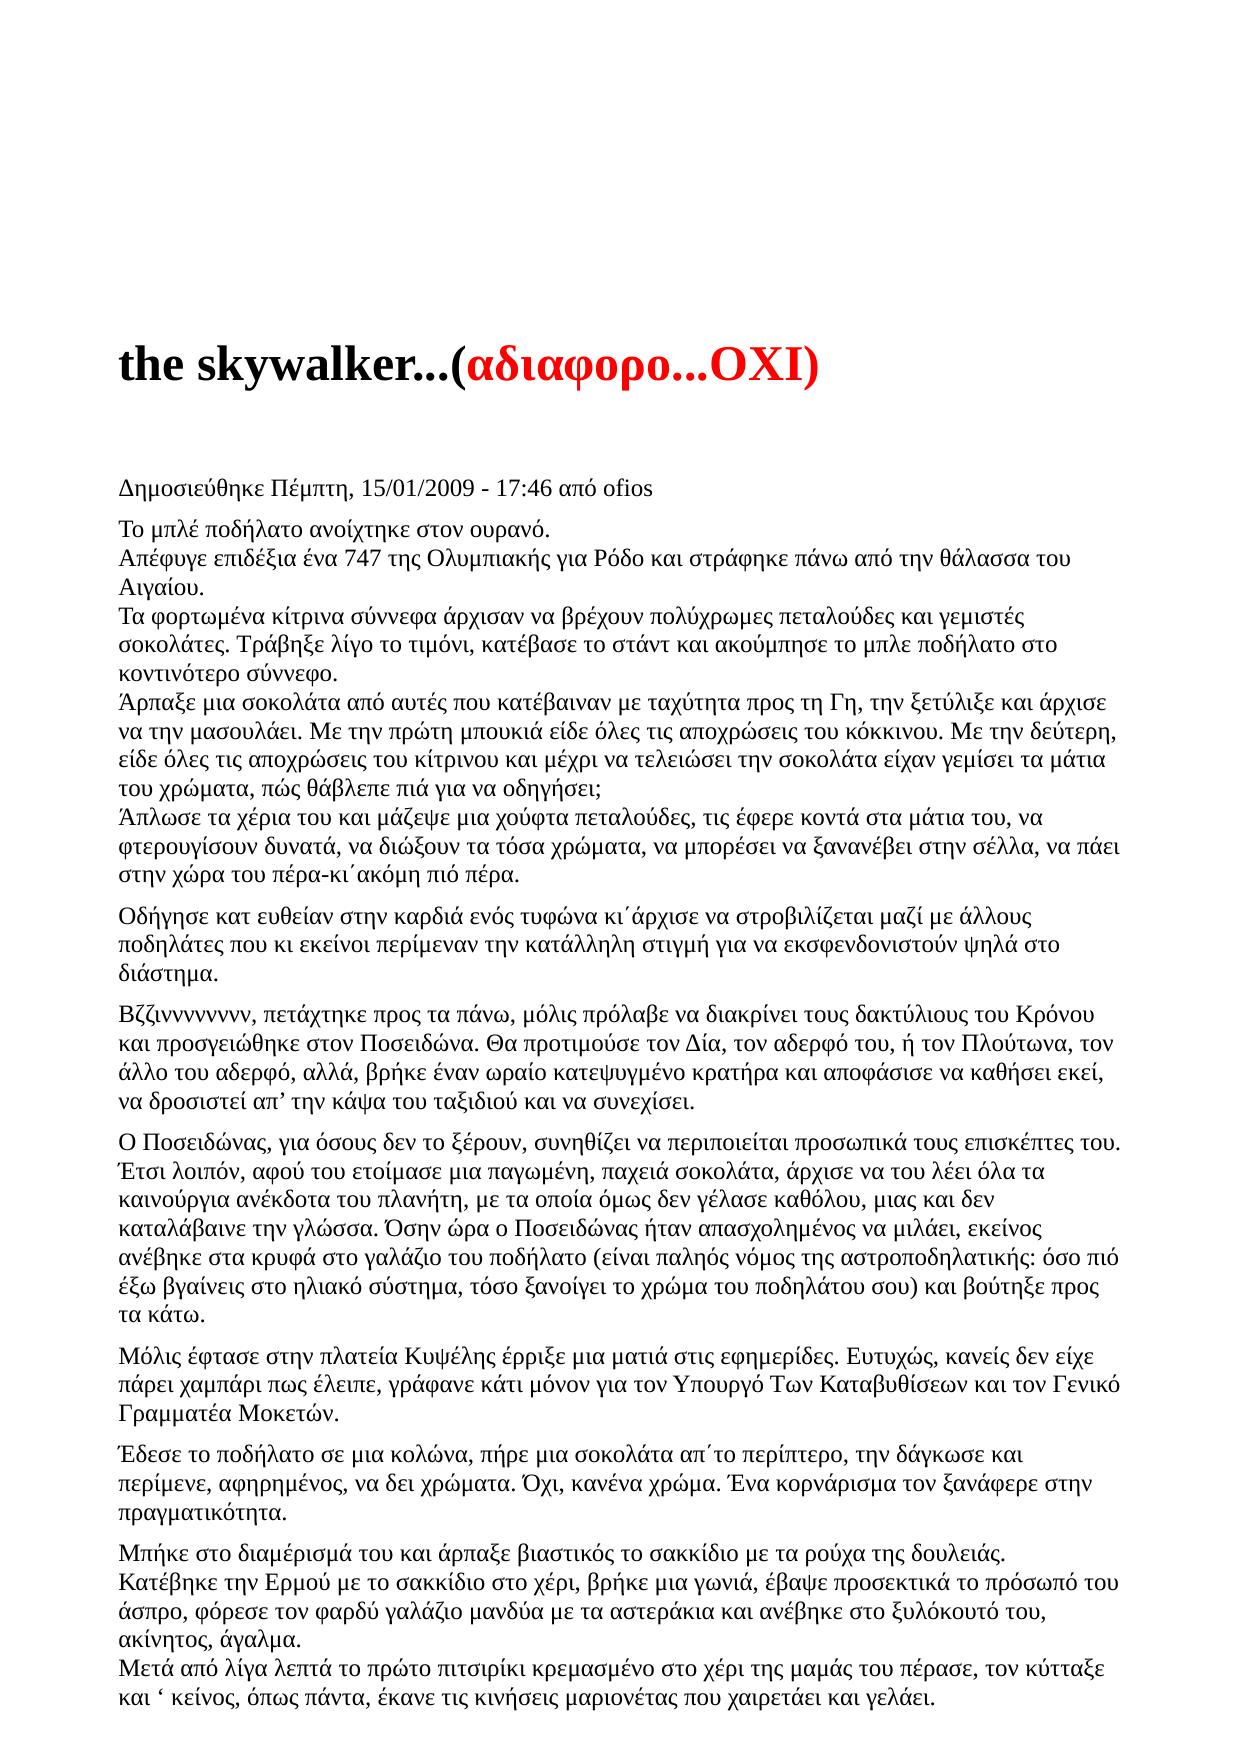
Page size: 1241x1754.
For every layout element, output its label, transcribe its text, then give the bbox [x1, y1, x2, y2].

text Μόλις έφτασε στην πλατεία Κυψέλης έρριξε μια ματιά στις εφημερίδες. Ευτυχώς, κανείς δεν είχε πάρει χαμπάρι πως έλειπε, γράφανε κάτι μόνον για τον Υπουργό Των Καταβυθίσεων και τον Γενικό Γραμματέα Μοκετών. [118, 1341, 1122, 1427]
text Το μπλέ ποδήλατο ανοίχτηκε στον ουρανό. Απέφυγε επιδέξια ένα 747 της Ολυμπιακής για Ρόδο και στράφηκε πάνω από την θάλασσα του Αιγαίου. Τα φορτωμένα κίτρινα σύννεφα άρχισαν να βρέχουν πολύχρωμες πεταλούδες και γεμιστές σοκολάτες. Τράβηξε λίγο το τιμόνι, κατέβασε το στάντ και ακούμπησε το μπλε ποδήλατο στο κοντινότερο σύννεφο. Άρπαξε μια σοκολάτα από αυτές που κατέβαιναν με ταχύτητα προς τη Γη, την ξετύλιξε και άρχισε να την μασουλάει. Με την πρώτη μπουκιά είδε όλες τις αποχρώσεις του κόκκινου. Με την δεύτερη, είδε όλες τις αποχρώσεις του κίτρινου και μέχρι να τελειώσει την σοκολάτα είχαν γεμίσει τα μάτια του χρώματα, πώς θάβλεπε πιά για να οδηγήσει; Άπλωσε τα χέρια του και μάζεψε μια χούφτα πεταλούδες, τις έφερε κοντά στα μάτια του, να φτερουγίσουν δυνατά, να διώξουν τα τόσα χρώματα, να μπορέσει να ξανανέβει στην σέλλα, να πάει στην χώρα του πέρα-κι΄ακόμη πιό πέρα. [118, 514, 1122, 888]
text Έδεσε το ποδήλατο σε μια κολώνα, πήρε μια σοκολάτα απ΄το περίπτερο, την δάγκωσε και περίμενε, αφηρημένος, να δει χρώματα. Όχι, κανένα χρώμα. Ένα κορνάρισμα τον ξανάφερε στην πραγματικότητα. [118, 1439, 1122, 1526]
subtitle the skywalker...(αδιαφορο...ΟΧΙ) [118, 333, 1122, 391]
text Ο Ποσειδώνας, για όσους δεν το ξέρουν, συνηθίζει να περιποιείται προσωπικά τους επισκέπτες του. Έτσι λοιπόν, αφού του ετοίμασε μια παγωμένη, παχειά σοκολάτα, άρχισε να του λέει όλα τα καινούργια ανέκδοτα του πλανήτη, με τα οποία όμως δεν γέλασε καθόλου, μιας και δεν καταλάβαινε την γλώσσα. Όσην ώρα ο Ποσειδώνας ήταν απασχολημένος να μιλάει, εκείνος ανέβηκε στα κρυφά στο γαλάζιο του ποδήλατο (είναι παληός νόμος της αστροποδηλατικής: όσο πιό έξω βγαίνεις στο ηλιακό σύστημα, τόσο ξανοίγει το χρώμα του ποδηλάτου σου) και βούτηξε προς τα κάτω. [118, 1127, 1122, 1328]
text Οδήγησε κατ ευθείαν στην καρδιά ενός τυφώνα κι΄άρχισε να στροβιλίζεται μαζί με άλλους ποδηλάτες που κι εκείνοι περίμεναν την κατάλληλη στιγμή για να εκσφενδονιστούν ψηλά στο διάστημα. [118, 901, 1122, 987]
text Μπήκε στο διαμέρισμά του και άρπαξε βιαστικός το σακκίδιο με τα ρούχα της δουλειάς. Κατέβηκε την Ερμού με το σακκίδιο στο χέρι, βρήκε μια γωνιά, έβαψε προσεκτικά το πρόσωπό του άσπρο, φόρεσε τον φαρδύ γαλάζιο μανδύα με τα αστεράκια και ανέβηκε στο ξυλόκουτό του, ακίνητος, άγαλμα. Μετά από λίγα λεπτά το πρώτο πιτσιρίκι κρεμασμένο στο χέρι της μαμάς του πέρασε, τον κύτταξε και ‘ κείνος, όπως πάντα, έκανε τις κινήσεις μαριονέτας που χαιρετάει και γελάει. [118, 1538, 1122, 1711]
text Δημοσιεύθηκε Πέμπτη, 15/01/2009 - 17:46 από ofios [118, 473, 1122, 502]
text Βζζινννννννν, πετάχτηκε προς τα πάνω, μόλις πρόλαβε να διακρίνει τους δακτύλιους του Κρόνου και προσγειώθηκε στον Ποσειδώνα. Θα προτιμούσε τον Δία, τον αδερφό του, ή τον Πλούτωνα, τον άλλο του αδερφό, αλλά, βρήκε έναν ωραίο κατεψυγμένο κρατήρα και αποφάσισε να καθήσει εκεί, να δροσιστεί απ’ την κάψα του ταξιδιού και να συνεχίσει. [118, 999, 1122, 1114]
